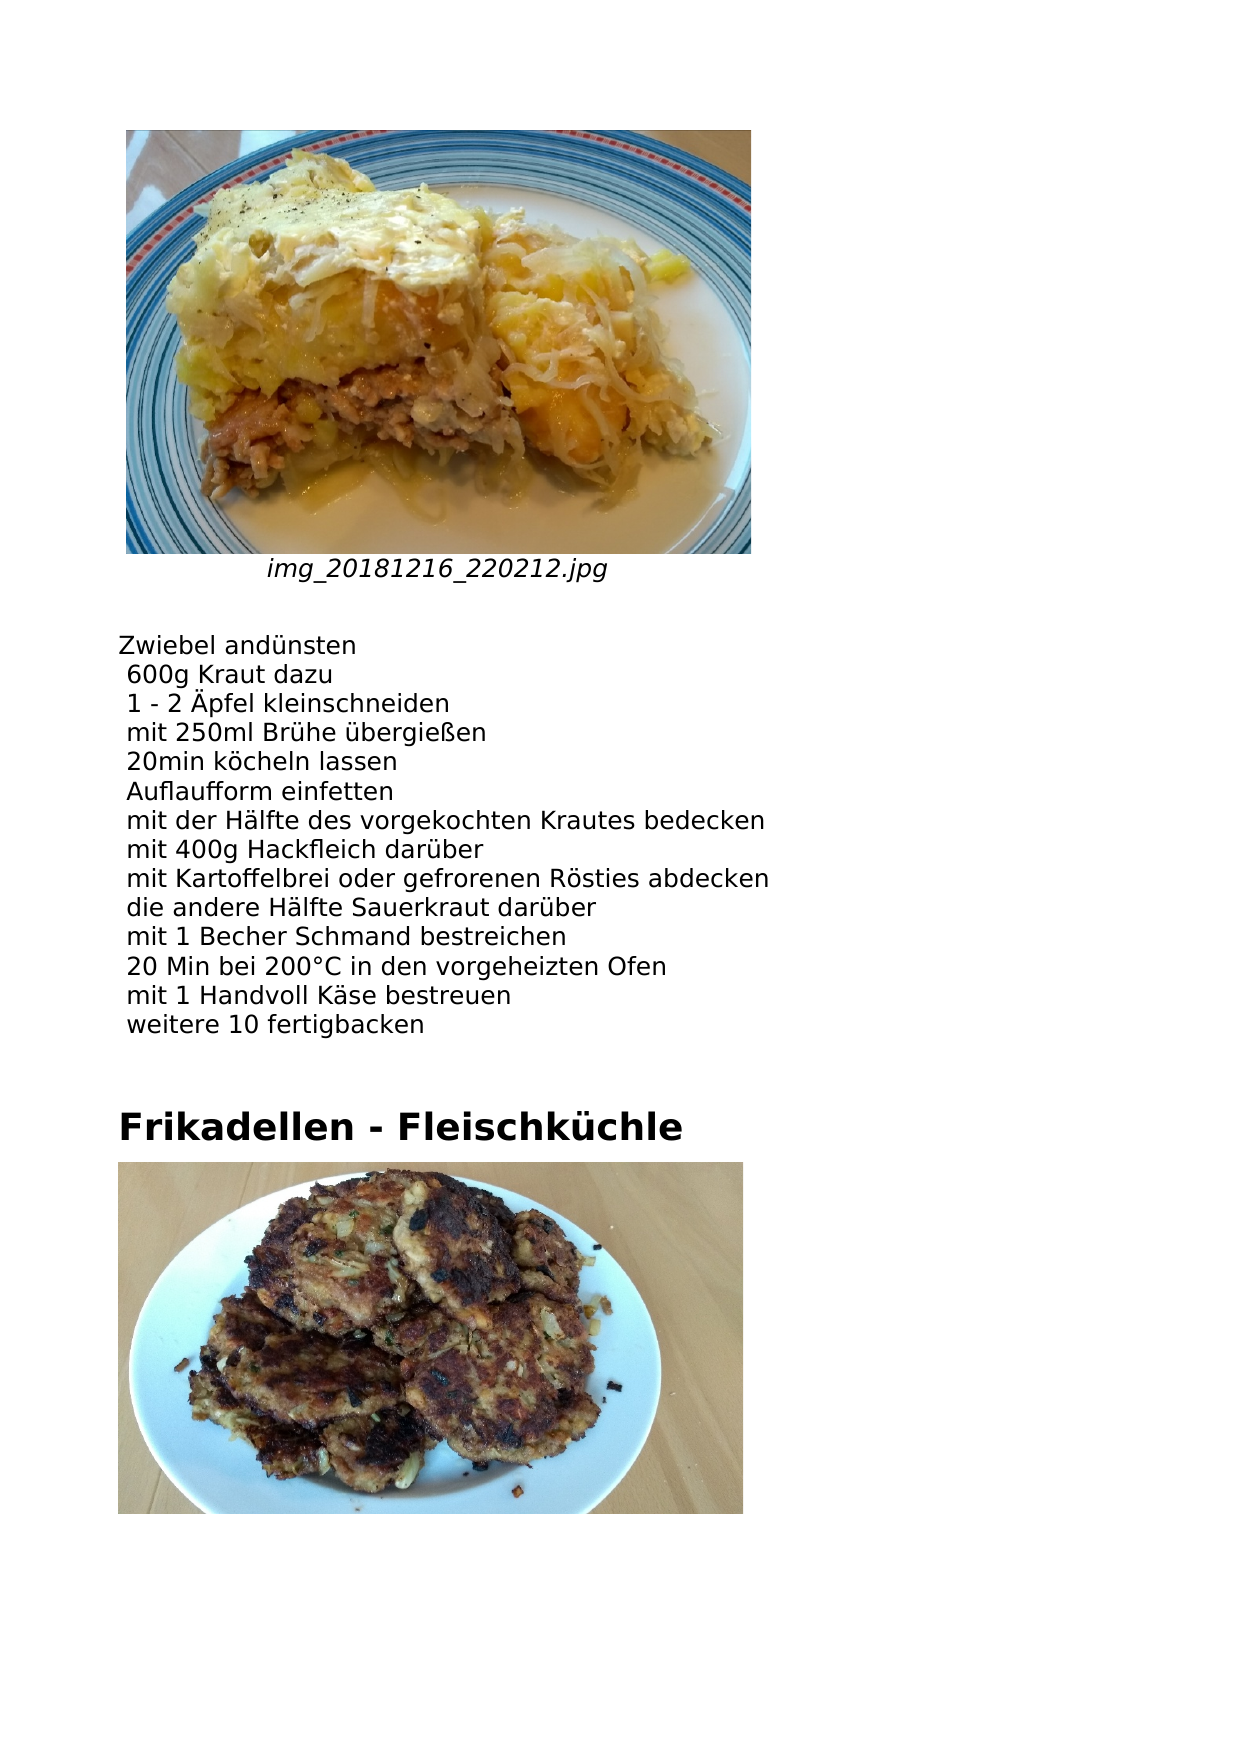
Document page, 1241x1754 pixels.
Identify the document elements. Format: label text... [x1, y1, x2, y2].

picture [118, 1162, 744, 1514]
picture [744, 544, 752, 554]
picture [126, 130, 752, 554]
text img_20181216_220212.jpg [126, 554, 751, 583]
subtitle Frikadellen - Fleischküchle [118, 1106, 1122, 1149]
text Zwiebel andünsten 600g Kraut dazu 1 - 2 Äpfel kleinschneiden mit 250ml Brühe übergießen 20min köcheln lassen Auflaufform einfetten mit der Hälfte des vorgekochten Krautes bedecken mit 400g Hackfleich darüber mit Kartoffelbrei oder gefrorenen Rösties abdecken die andere Hälfte Sauerkraut darüber mit 1 Becher Schmand bestreichen 20 Min bei 200°C in den vorgeheizten Ofen mit 1 Handvoll Käse bestreuen weitere 10 fertigbacken [118, 631, 1122, 1068]
